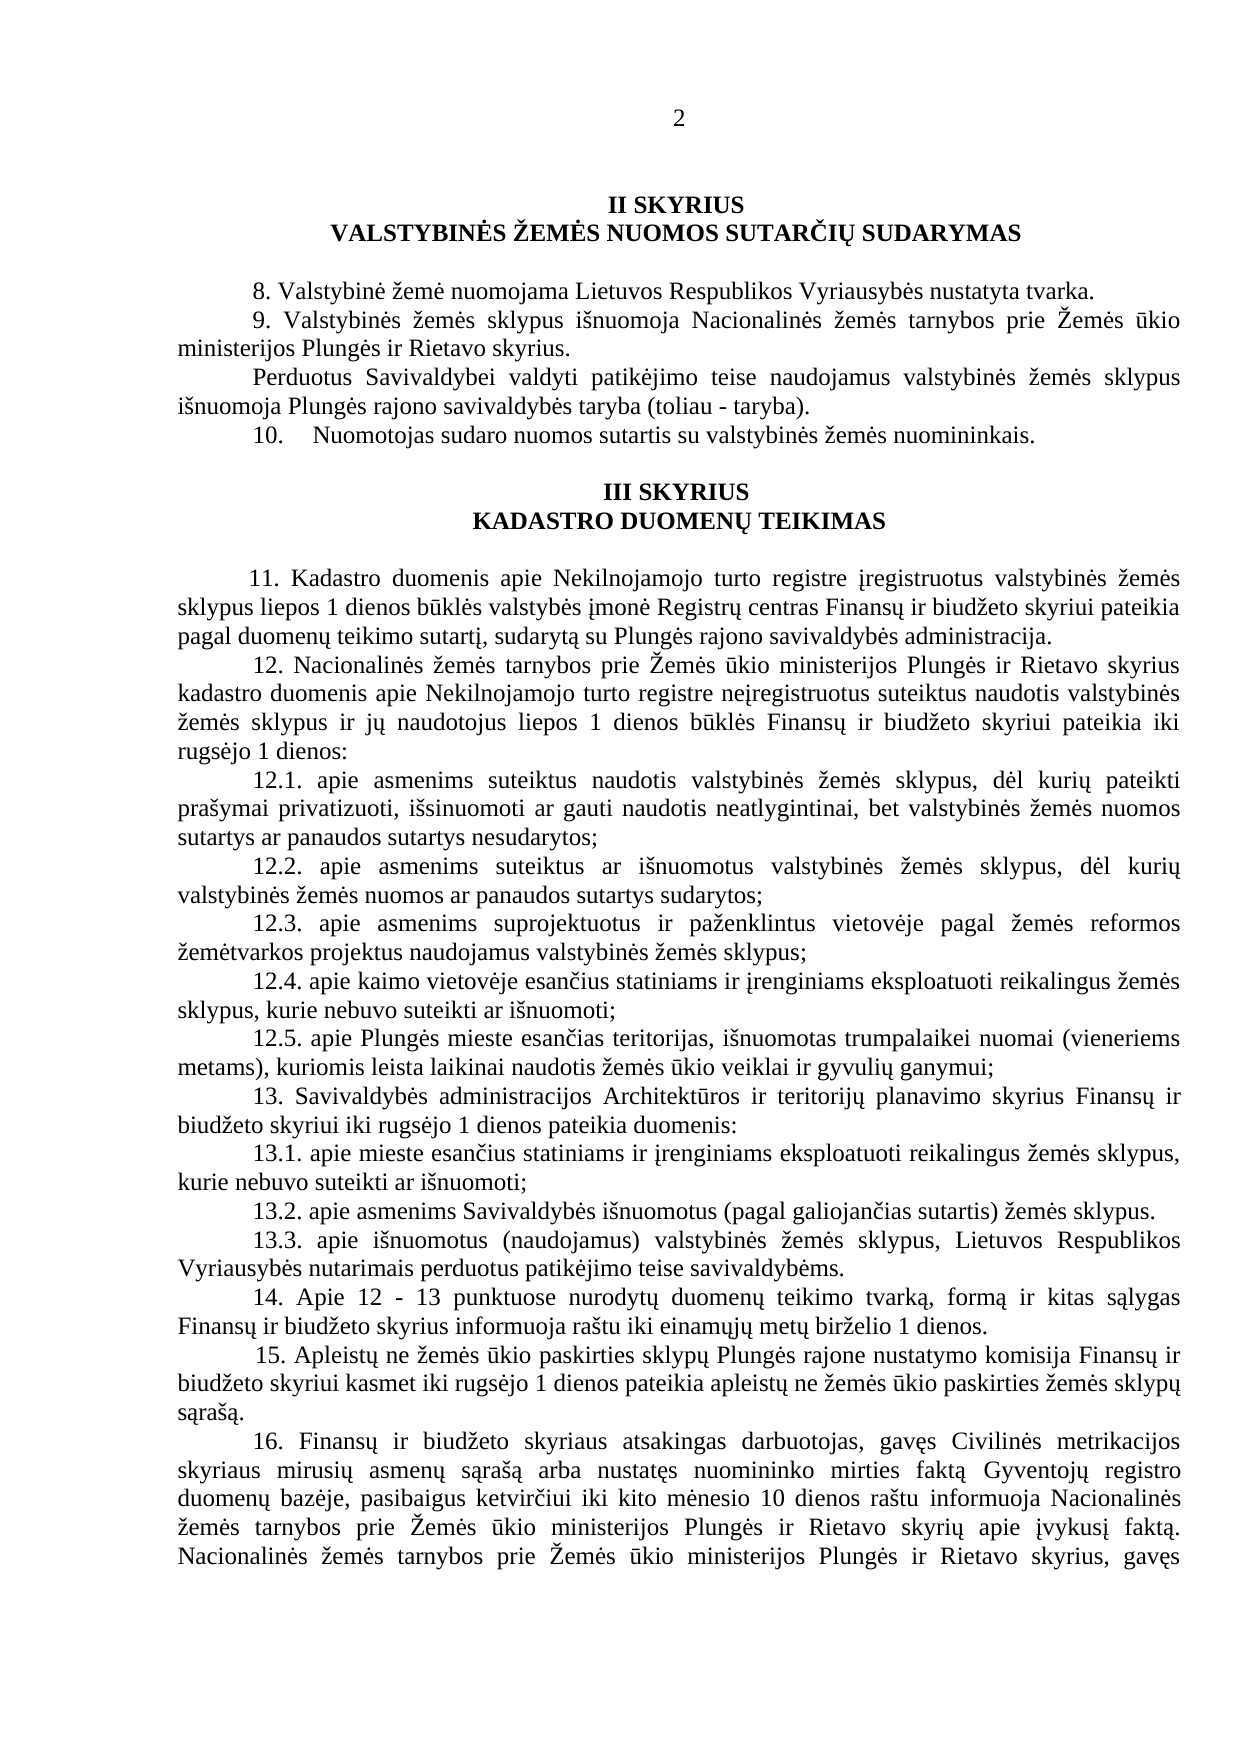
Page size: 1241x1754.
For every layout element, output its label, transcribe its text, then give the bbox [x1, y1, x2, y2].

text 11. Kadastro duomenis apie Nekilnojamojo turto registre įregistruotus valstybinės žemės sklypus liepos 1 dienos būklės valstybės įmonė Registrų centras Finansų ir biudžeto skyriui pateikia pagal duomenų teikimo sutartį, sudarytą su Plungės rajono savivaldybės administracija. [177, 563, 1181, 650]
text Perduotus Savivaldybei valdyti patikėjimo teise naudojamus valstybinės žemės sklypus išnuomoja Plungės rajono savivaldybės taryba (toliau - taryba). [177, 362, 1181, 420]
text 12. Nacionalinės žemės tarnybos prie Žemės ūkio ministerijos Plungės ir Rietavo skyrius kadastro duomenis apie Nekilnojamojo turto registre neįregistruotus suteiktus naudotis valstybinės žemės sklypus ir jų naudotojus liepos 1 dienos būklės Finansų ir biudžeto skyriui pateikia iki rugsėjo 1 dienos: [177, 650, 1181, 765]
text 10. Nuomotojas sudaro nuomos sutartis su valstybinės žemės nuomininkais. [177, 420, 1181, 448]
text 14. Apie 12 - 13 punktuose nurodytų duomenų teikimo tvarką, formą ir kitas sąlygas Finansų ir biudžeto skyrius informuoja raštu iki einamųjų metų birželio 1 dienos. [177, 1282, 1181, 1340]
text 8. Valstybinė žemė nuomojama Lietuvos Respublikos Vyriausybės nustatyta tvarka. [177, 276, 1181, 305]
text 12.1. apie asmenims suteiktus naudotis valstybinės žemės sklypus, dėl kurių pateikti prašymai privatizuoti, išsinuomoti ar gauti naudotis neatlygintinai, bet valstybinės žemės nuomos sutartys ar panaudos sutartys nesudarytos; [177, 765, 1181, 851]
text KADASTRO DUOMENŲ TEIKIMAS [177, 506, 1181, 535]
subtitle II SKYRIUS [177, 190, 1181, 218]
text 13. Savivaldybės administracijos Architektūros ir teritorijų planavimo skyrius Finansų ir biudžeto skyriui iki rugsėjo 1 dienos pateikia duomenis: [177, 1081, 1181, 1138]
subtitle VALSTYBINĖS ŽEMĖS NUOMOS SUTARČIŲ SUDARYMAS [177, 218, 1181, 247]
text 12.2. apie asmenims suteiktus ar išnuomotus valstybinės žemės sklypus, dėl kurių valstybinės žemės nuomos ar panaudos sutartys sudarytos; [177, 851, 1181, 908]
text 12.3. apie asmenims suprojektuotus ir paženklintus vietovėje pagal žemės reformos žemėtvarkos projektus naudojamus valstybinės žemės sklypus; [177, 908, 1181, 966]
text 12.4. apie kaimo vietovėje esančius statiniams ir įrenginiams eksploatuoti reikalingus žemės sklypus, kurie nebuvo suteikti ar išnuomoti; [177, 966, 1181, 1023]
text 9. Valstybinės žemės sklypus išnuomoja Nacionalinės žemės tarnybos prie Žemės ūkio ministerijos Plungės ir Rietavo skyrius. [177, 305, 1181, 362]
text III SKYRIUS [177, 477, 1181, 506]
text 13.3. apie išnuomotus (naudojamus) valstybinės žemės sklypus, Lietuvos Respublikos Vyriausybės nutarimais perduotus patikėjimo teise savivaldybėms. [177, 1225, 1181, 1282]
text 13.2. apie asmenims Savivaldybės išnuomotus (pagal galiojančias sutartis) žemės sklypus. [177, 1196, 1181, 1225]
text 13.1. apie mieste esančius statiniams ir įrenginiams eksploatuoti reikalingus žemės sklypus, kurie nebuvo suteikti ar išnuomoti; [177, 1138, 1181, 1196]
text 12.5. apie Plungės mieste esančias teritorijas, išnuomotas trumpalaikei nuomai (vieneriems metams), kuriomis leista laikinai naudotis žemės ūkio veiklai ir gyvulių ganymui; [177, 1023, 1181, 1081]
text 16. Finansų ir biudžeto skyriaus atsakingas darbuotojas, gavęs Civilinės metrikacijos skyriaus mirusių asmenų sąrašą arba nustatęs nuomininko mirties faktą Gyventojų registro duomenų bazėje, pasibaigus ketvirčiui iki kito mėnesio 10 dienos raštu informuoja Nacionalinės žemės tarnybos prie Žemės ūkio ministerijos Plungės ir Rietavo skyrių apie įvykusį faktą. Nacionalinės žemės tarnybos prie Žemės ūkio ministerijos Plungės ir Rietavo skyrius, gavęs [177, 1426, 1181, 1570]
text 15. Apleistų ne žemės ūkio paskirties sklypų Plungės rajone nustatymo komisija Finansų ir biudžeto skyriui kasmet iki rugsėjo 1 dienos pateikia apleistų ne žemės ūkio paskirties žemės sklypų sąrašą. [177, 1340, 1181, 1426]
